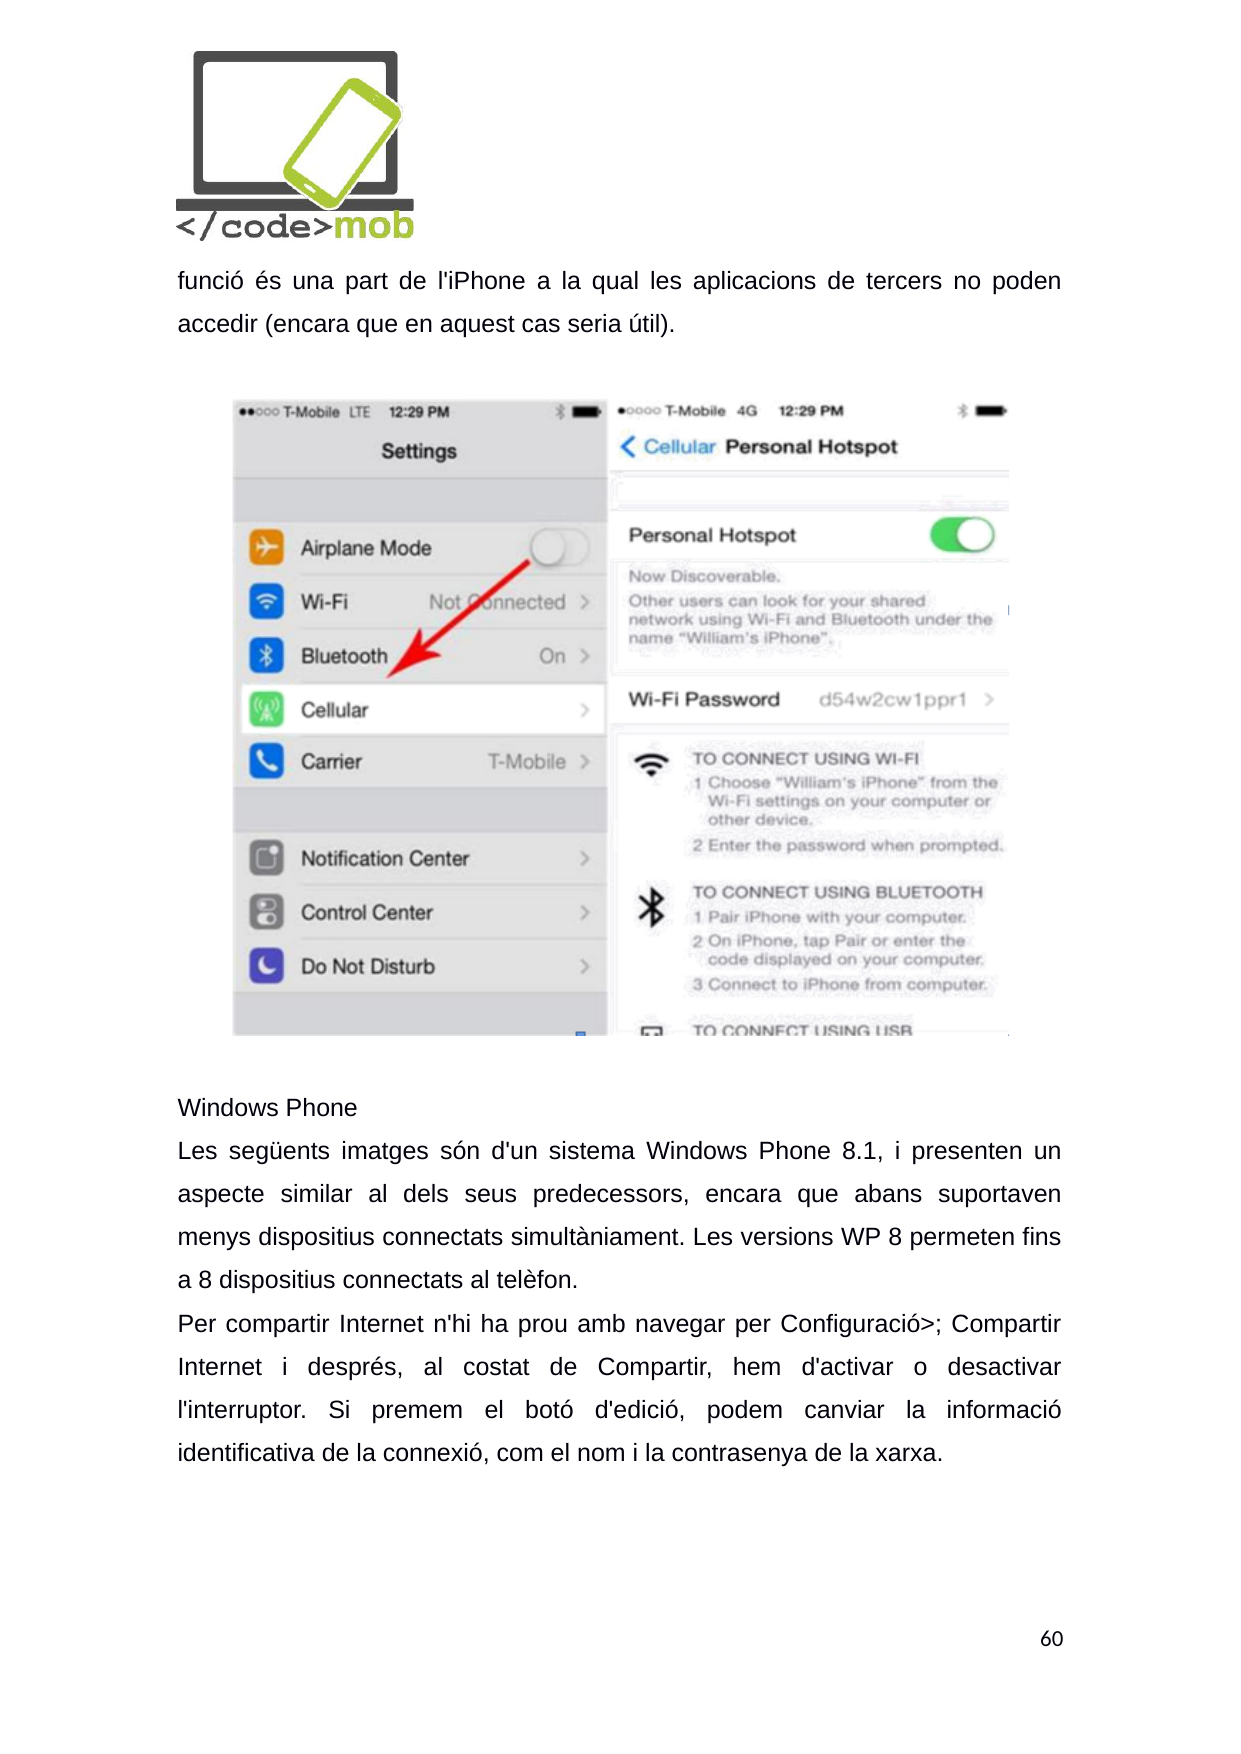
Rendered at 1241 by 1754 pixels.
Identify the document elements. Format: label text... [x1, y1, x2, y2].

text Les següents imatges són d'un sistema Windows Phone 8.1, i presenten un aspecte similar al dels seus predecessors, encara que abans suportaven menys dispositius connectats simultàniament. Les versions WP 8 permeten fins a 8 dispositius connectats al telèfon. [177, 1136, 1063, 1294]
picture [176, 51, 414, 241]
picture [231, 395, 1010, 1036]
text Per compartir Internet n'hi ha prou amb navegar per Configuració>; Compartir Internet i després, al costat de Compartir, hem d'activar o desactivar l'interruptor. Si premem el botó d'edició, podem canviar la informació identificativa de la connexió, com el nom i la contrasenya de la xarxa. [177, 1309, 1063, 1467]
text Windows Phone [177, 1093, 1063, 1122]
text funció és una part de l'iPhone a la qual les aplicacions de tercers no poden accedir (encara que en aquest cas seria útil). [177, 266, 1063, 338]
